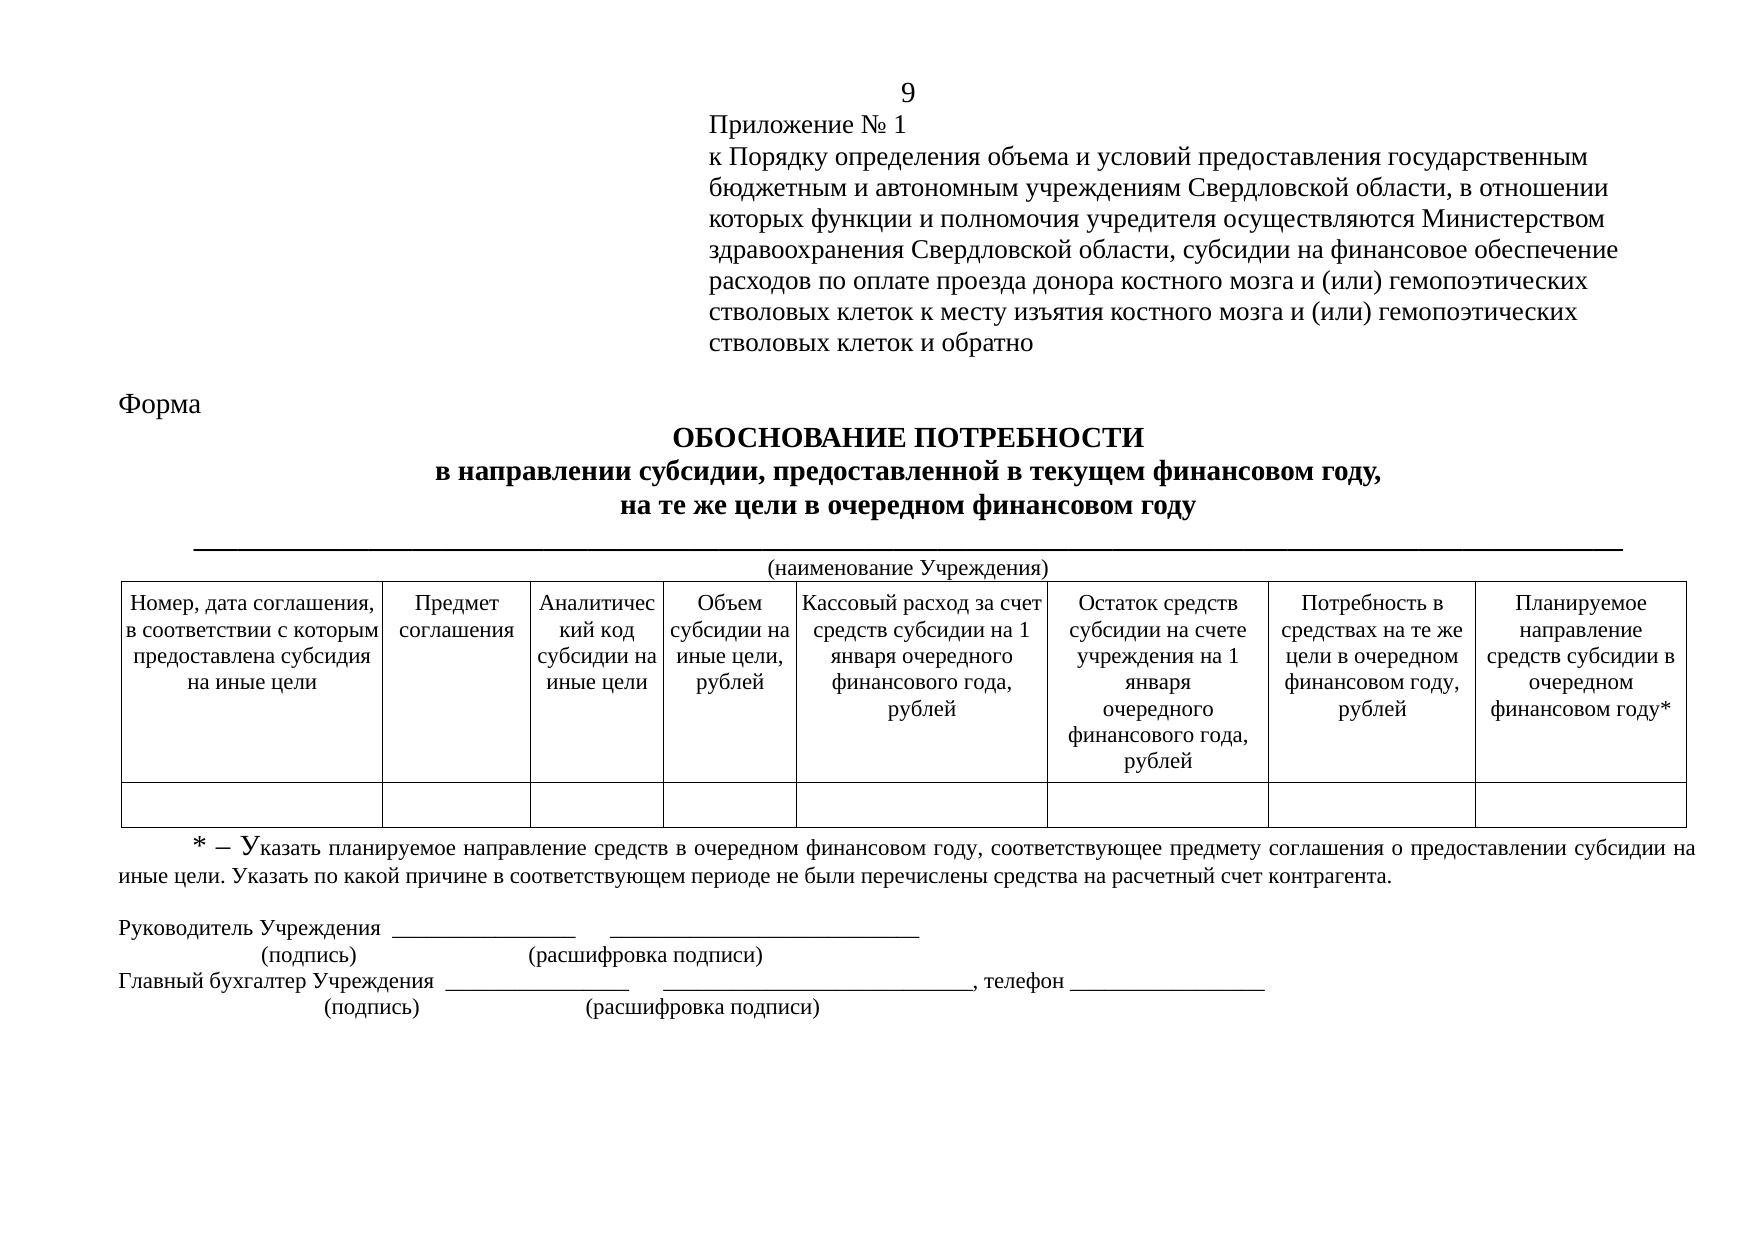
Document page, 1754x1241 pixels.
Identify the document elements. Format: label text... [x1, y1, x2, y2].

table_header Кассовый расход за счет средств субсидии на 1 января очередного финансового года, рублей [797, 582, 1047, 782]
table_cell [1269, 783, 1475, 827]
table_cell [531, 783, 663, 827]
table_cell [122, 783, 382, 827]
text (наименование Учреждения) [118, 554, 1698, 581]
text к Порядку определения объема и условий предоставления государственным бюджетным и автономным учреждениям Свердловской области, в отношении которых функции и полномочия учредителя осуществляются Министерством здравоохранения Свердловской области, субсидии на финансовое обеспечение расходов по оплате проезда донора костного мозга и (или) гемопоэтических стволовых клеток к месту изъятия костного мозга и (или) гемопоэтических стволовых клеток и обратно [709, 140, 1698, 358]
text Форма [118, 386, 1754, 420]
text в направлении субсидии, предоставленной в текущем финансовом году, [118, 453, 1698, 487]
text Приложение № 1 [709, 108, 1698, 140]
table_header Объем субсидии на иные цели, рублей [664, 582, 796, 782]
table_cell [1476, 783, 1686, 827]
table_cell [1048, 783, 1268, 827]
table_cell [797, 783, 1047, 827]
text (подпись) (расшифровка подписи) [118, 993, 1698, 1020]
text Главный бухгалтер Учреждения ________________ ___________________________, телефон _________________ [118, 967, 1698, 993]
text * – Указать планируемое направление средств в очередном финансовом году, соответствующее предмету соглашения о предоставлении субсидии на иные цели. Указать по какой причине в соответствующем периоде не были перечислены средства на расчетный счет контрагента. [118, 828, 1698, 888]
text __________________________________________________________________________________________________ [118, 521, 1698, 554]
text (подпись) (расшифровка подписи) [118, 941, 1698, 967]
table_cell [383, 783, 530, 827]
table_header Предмет соглашения [383, 582, 530, 782]
table_header Остаток средств субсидии на счете учреждения на 1 января очередного финансового года, рублей [1048, 582, 1268, 782]
table_header Номер, дата соглашения, в соответствии с которым предоставлена субсидия на иные цели [122, 582, 382, 782]
table_header Аналитический код субсидии на иные цели [531, 582, 663, 782]
table_cell [664, 783, 796, 827]
text Руководитель Учреждения ________________ ___________________________ [118, 914, 1698, 941]
text на те же цели в очередном финансовом году [118, 487, 1698, 521]
table_header Потребность в средствах на те же цели в очередном финансовом году, рублей [1269, 582, 1475, 782]
table_header Планируемое направление средств субсидии в очередном финансовом году* [1476, 582, 1686, 782]
text ОБОСНОВАНИЕ ПОТРЕБНОСТИ [118, 420, 1698, 453]
